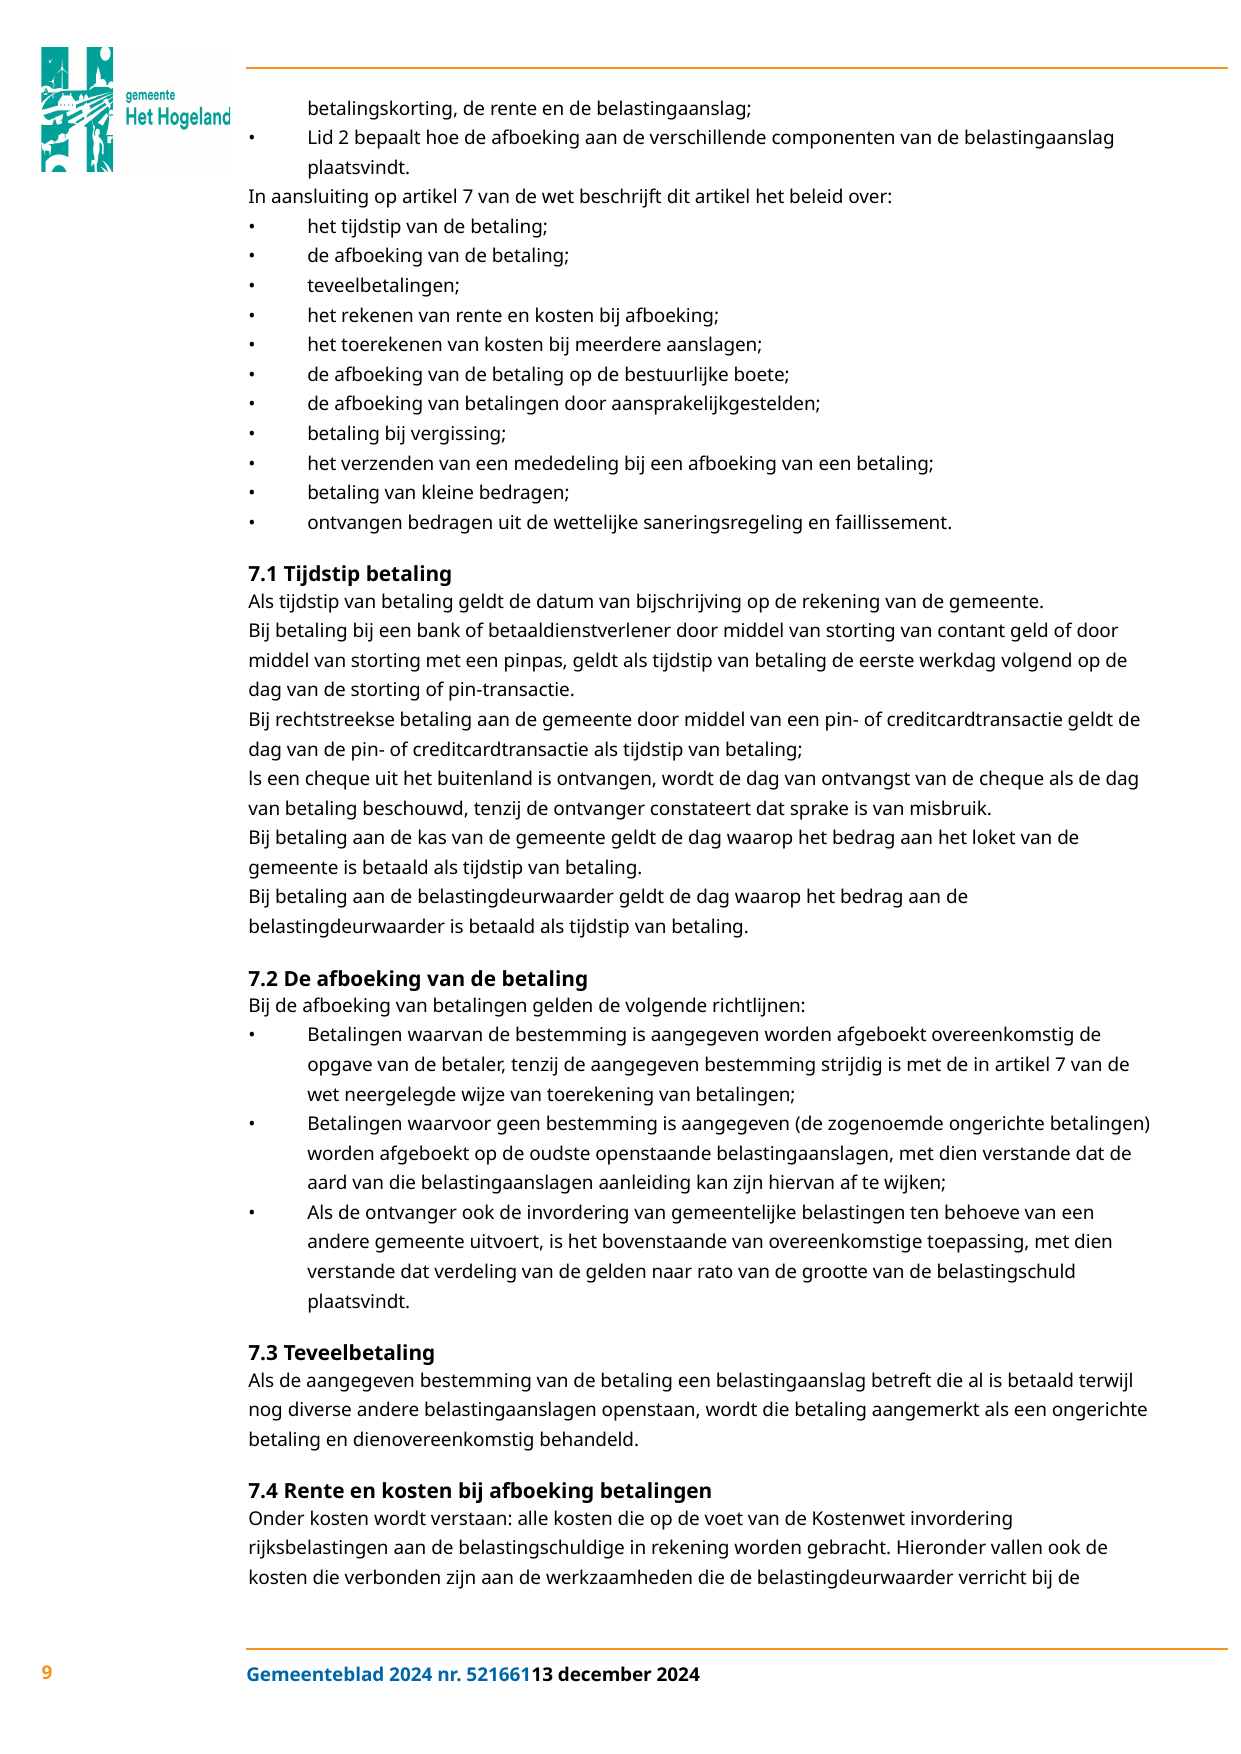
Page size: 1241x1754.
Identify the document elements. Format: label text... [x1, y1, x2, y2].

list het toerekenen van kosten bij meerdere aanslagen; [248, 331, 1152, 357]
text 7.4 Rente en kosten bij afboeking betalingen [248, 1476, 1152, 1505]
picture [41, 47, 231, 172]
text Bij betaling aan de belastingdeurwaarder geldt de dag waarop het bedrag aan de belastingdeurwaarder is betaald als tijdstip van betaling. [248, 884, 1152, 939]
text Onder kosten wordt verstaan: alle kosten die op de voet van de Kostenwet invordering rijksbelastingen aan de belastingschuldige in rekening worden gebracht. Hieronder vallen ook de kosten die verbonden zijn aan de werkzaamheden die de belastingdeurwaarder verricht bij de [248, 1505, 1152, 1590]
list Als de ontvanger ook de invordering van gemeentelijke belastingen ten behoeve van een andere gemeente uitvoert, is het bovenstaande van overeenkomstige toepassing, met dien verstande dat verdeling van de gelden naar rato van de grootte van de belastingschuld plaatsvindt. [248, 1199, 1152, 1314]
list de afboeking van de betaling; [248, 243, 1152, 268]
list de afboeking van de betaling op de bestuurlijke boete; [248, 361, 1152, 387]
text Als de aangegeven bestemming van de betaling een belastingaanslag betreft die al is betaald terwijl nog diverse andere belastingaanslagen openstaan, wordt die betaling aangemerkt als een ongerichte betaling en dienovereenkomstig behandeld. [248, 1367, 1152, 1452]
text 7.1 Tijdstip betaling [248, 559, 1152, 588]
text In aansluiting op artikel 7 van de wet beschrijft dit artikel het beleid over: [248, 183, 1152, 209]
list ontvangen bedragen uit de wettelijke saneringsregeling en faillissement. [248, 509, 1152, 535]
text Bij betaling bij een bank of betaaldienstverlener door middel van storting van contant geld of door middel van storting met een pinpas, geldt als tijdstip van betaling de eerste werkdag volgend op de dag van de storting of pin-transactie. [248, 617, 1152, 702]
list teveelbetalingen; [248, 272, 1152, 298]
list Betalingen waarvoor geen bestemming is aangegeven (de zogenoemde ongerichte betalingen) worden afgeboekt op de oudste openstaande belastingaanslagen, met dien verstande dat de aard van die belastingaanslagen aanleiding kan zijn hiervan af te wijken; [248, 1110, 1152, 1195]
text Bij rechtstreekse betaling aan de gemeente door middel van een pin- of creditcardtransactie geldt de dag van de pin- of creditcardtransactie als tijdstip van betaling; [248, 706, 1152, 761]
list betalingskorting, de rente en de belastingaanslag; [248, 95, 1152, 121]
text Bij betaling aan de kas van de gemeente geldt de dag waarop het bedrag aan het loket van de gemeente is betaald als tijdstip van betaling. [248, 824, 1152, 880]
list het tijdstip van de betaling; [248, 213, 1152, 239]
list het rekenen van rente en kosten bij afboeking; [248, 302, 1152, 328]
list Betalingen waarvan de bestemming is aangegeven worden afgeboekt overeenkomstig de opgave van de betaler, tenzij de aangegeven bestemming strijdig is met de in artikel 7 van de wet neergelegde wijze van toerekening van betalingen; [248, 1022, 1152, 1107]
list de afboeking van betalingen door aansprakelijkgestelden; [248, 391, 1152, 416]
text 7.3 Teveelbetaling [248, 1338, 1152, 1367]
text ls een cheque uit het buitenland is ontvangen, wordt de dag van ontvangst van de cheque als de dag van betaling beschouwd, tenzij de ontvanger constateert dat sprake is van misbruik. [248, 765, 1152, 821]
text 7.2 De afboeking van de betaling [248, 964, 1152, 992]
list betaling van kleine bedragen; [248, 479, 1152, 505]
text Als tijdstip van betaling geldt de datum van bijschrijving op de rekening van de gemeente. [248, 588, 1152, 613]
list betaling bij vergissing; [248, 420, 1152, 446]
list het verzenden van een mededeling bij een afboeking van een betaling; [248, 450, 1152, 476]
text Bij de afboeking van betalingen gelden de volgende richtlijnen: [248, 992, 1152, 1018]
list Lid 2 bepaalt hoe de afboeking aan de verschillende componenten van de belastingaanslag plaatsvindt. [248, 124, 1152, 180]
